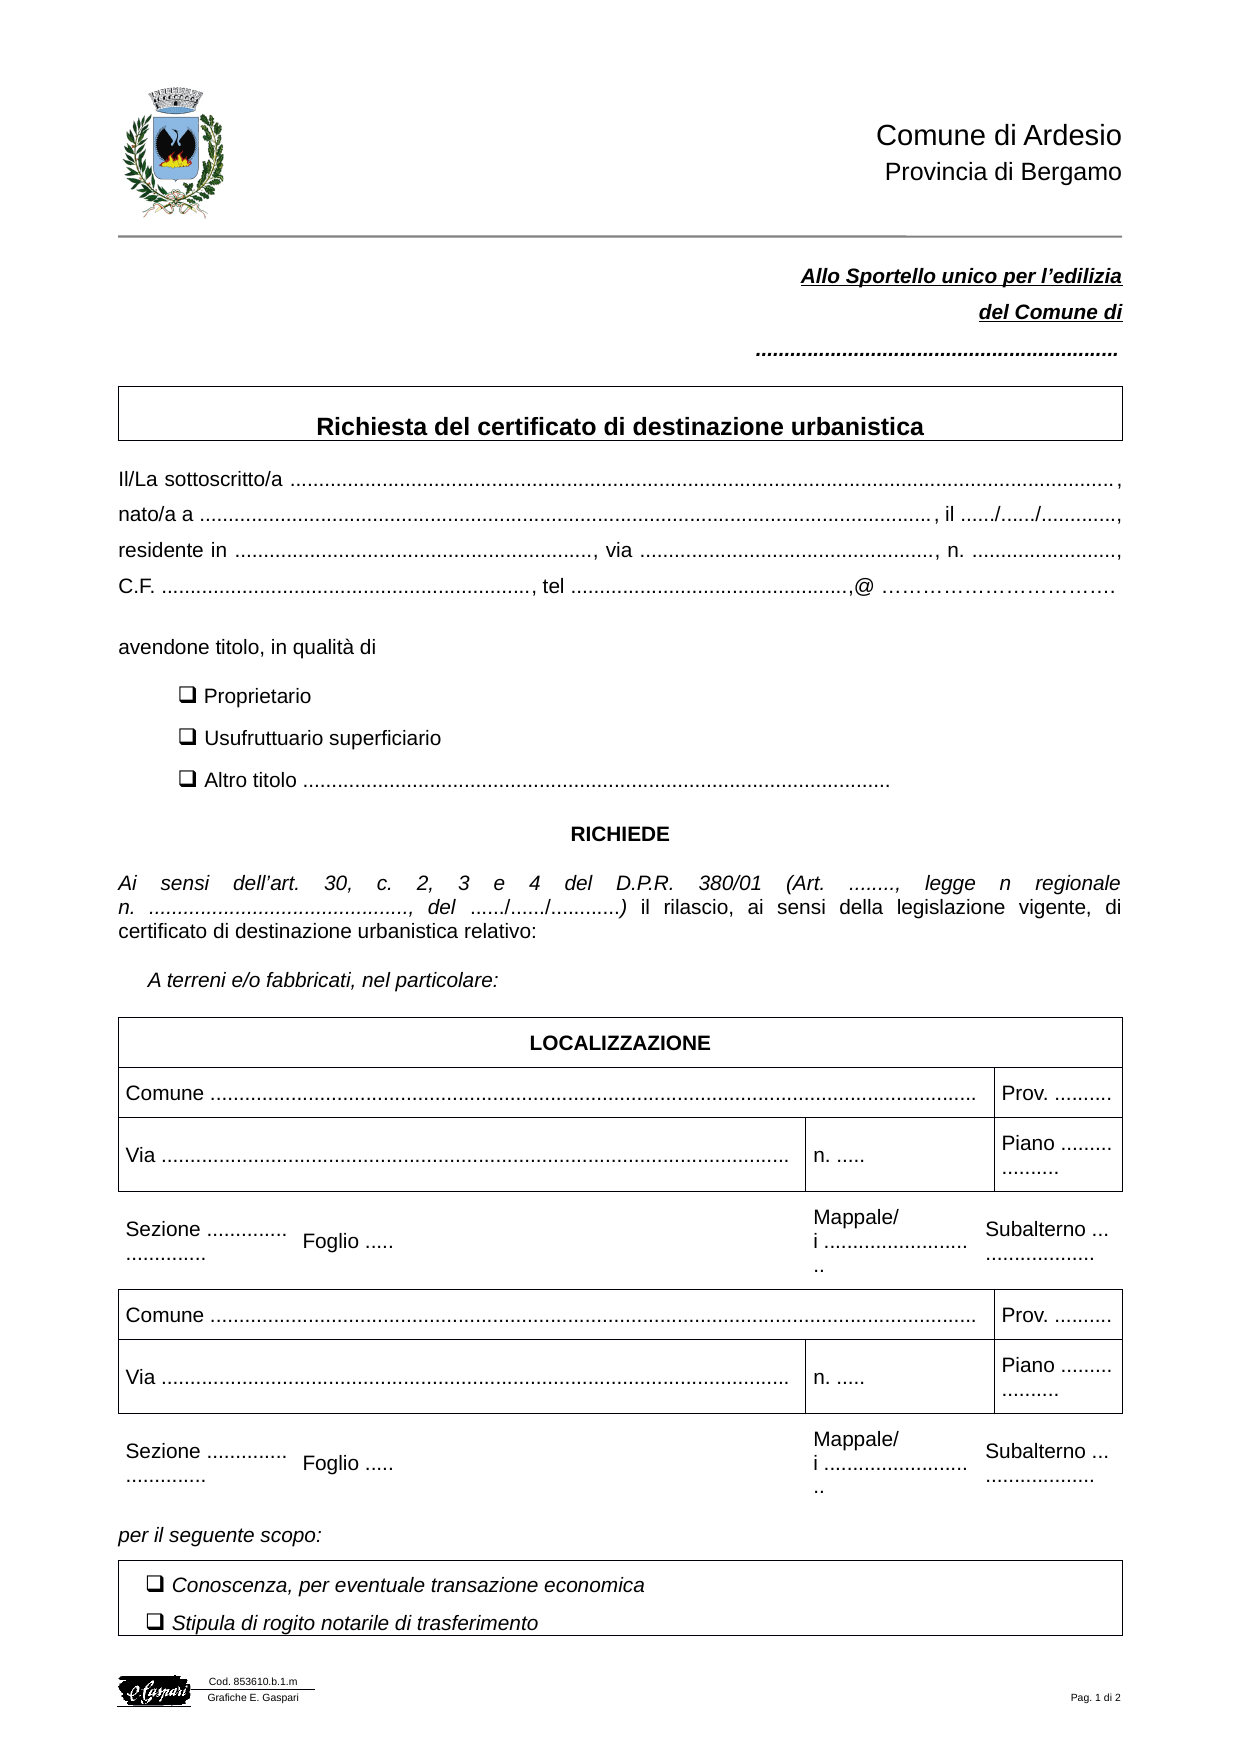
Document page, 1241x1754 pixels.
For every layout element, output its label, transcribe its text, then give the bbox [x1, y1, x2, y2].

table_header Richiesta del certificato di destinazione urbanistica [119, 387, 1122, 440]
text Ai sensi dell’art. 30, c. 2, 3 e 4 del D.P.R. 380/01 (Art. ........, legge n regionale n. ............................................., del ....../....../............) il rilascio, ai sensi della legislazione vigente, di certificato di destinazione urbanistica relativo: [118, 871, 1122, 943]
table_cell Prov. .......... [995, 1290, 1122, 1339]
table_cell Foglio ..... [295, 1192, 806, 1289]
text A terreni e/o fabbricati, nel particolare: [148, 968, 1122, 992]
text RICHIEDE [118, 822, 1122, 846]
table_cell Subalterno ...................... [978, 1414, 1122, 1511]
text Il/La sottoscritto/a ..............................................................................................................................................., nato/a a ..............................................................................................................................., il ....../....../............., residente in .............................................................., via ..................................................., n. ........................., C.F. ................................................................, tel ................................................,@ ……………………………. [118, 466, 1122, 598]
picture [117, 1674, 191, 1706]
table_cell Sezione ............................ [118, 1414, 295, 1511]
table_cell n. ..... [806, 1340, 994, 1413]
text avendone titolo, in qualità di [118, 635, 1122, 659]
text del Comune di [118, 300, 1122, 324]
table_header LOCALIZZAZIONE [119, 1018, 1122, 1067]
text Comune di Ardesio [224, 118, 1122, 152]
text Provincia di Bergamo [224, 157, 1122, 185]
text Allo Sportello unico per l’edilizia [118, 264, 1122, 288]
table_cell Mappale/i ........................... [806, 1414, 978, 1511]
text  Usufruttuario superficiario [177, 725, 1122, 750]
table_cell Via ............................................................................................................. [119, 1340, 805, 1413]
table_cell Foglio ..... [295, 1414, 806, 1511]
text ............................................................... [756, 337, 1122, 361]
text  Altro titolo ...................................................................................................... [177, 768, 1122, 792]
table_cell Piano ................... [995, 1340, 1122, 1413]
table_cell Sezione ............................ [118, 1192, 295, 1289]
picture [122, 87, 224, 219]
table_cell n. ..... [806, 1118, 994, 1191]
table_cell Comune ..................................................................................................................................... [119, 1290, 994, 1339]
table_cell Piano ................... [995, 1118, 1122, 1191]
table_cell Mappale/i ........................... [806, 1192, 978, 1289]
table_cell Subalterno ...................... [978, 1192, 1122, 1289]
table_cell Via ............................................................................................................. [119, 1118, 805, 1191]
table_header  Conoscenza, per eventuale transazione economica  Stipula di rogito notarile di trasferimento [119, 1561, 1122, 1635]
text per il seguente scopo: [118, 1523, 1122, 1547]
table_cell Comune ..................................................................................................................................... [119, 1068, 994, 1117]
table_cell Prov. .......... [995, 1068, 1122, 1117]
text  Proprietario [177, 683, 1122, 708]
